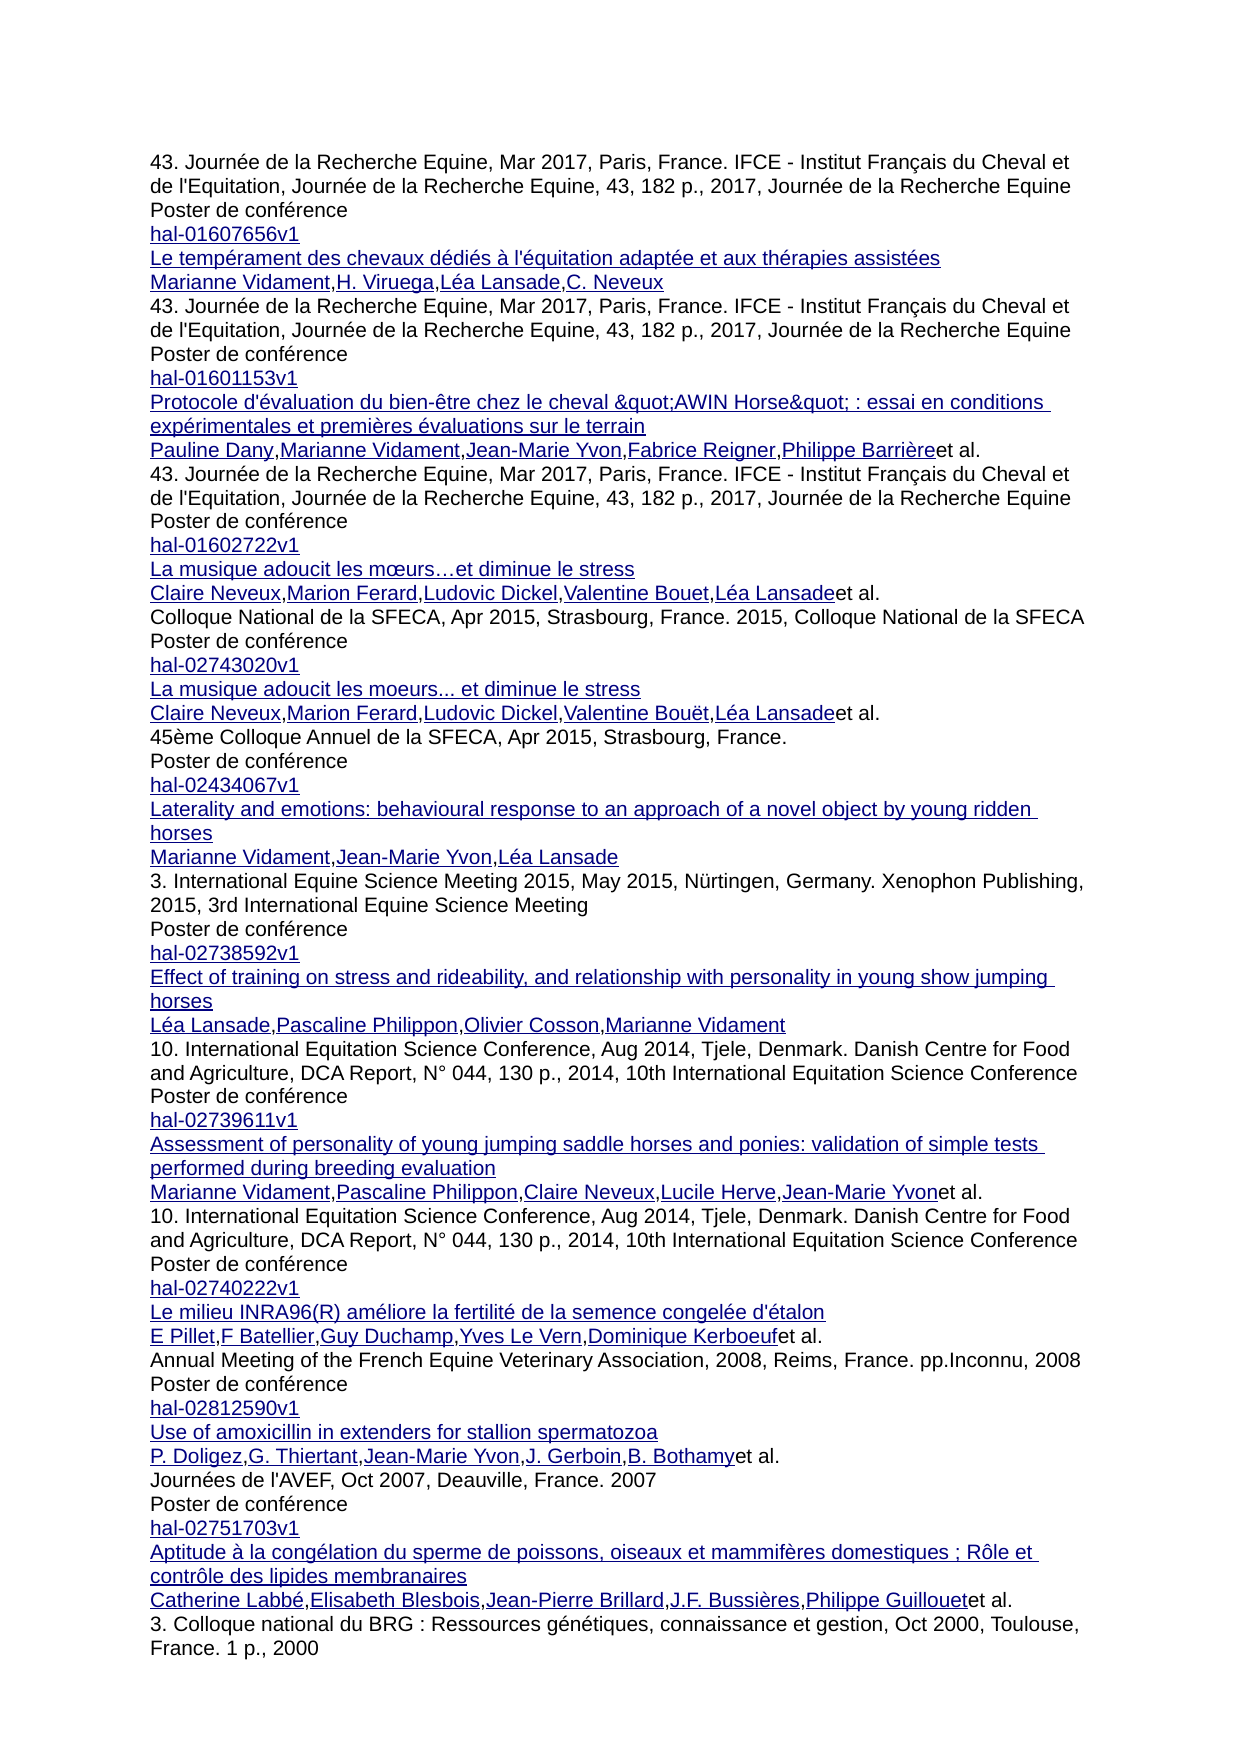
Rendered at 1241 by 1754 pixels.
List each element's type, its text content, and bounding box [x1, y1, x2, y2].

table_cell Le milieu INRA96(R) améliore la fertilité de la semence congelée d'étalon E Pillet,F Batellier,Guy Duchamp,Yves Le Vern,Dominique Kerboeufet al. Annual Meeting of the French Equine Veterinary Association, 2008, Reims, France. pp.Inconnu, 2008 Poster de conférence hal-02812590v1 [150, 1300, 1090, 1420]
table_cell La musique adoucit les mœurs…et diminue le stress Claire Neveux,Marion Ferard,Ludovic Dickel,Valentine Bouet,Léa Lansadeet al. Colloque National de la SFECA, Apr 2015, Strasbourg, France. 2015, Colloque National de la SFECA Poster de conférence hal-02743020v1 [150, 557, 1090, 677]
table_header 43. Journée de la Recherche Equine, Mar 2017, Paris, France. IFCE - Institut Français du Cheval et de l'Equitation, Journée de la Recherche Equine, 43, 182 p., 2017, Journée de la Recherche Equine Poster de conférence hal-01607656v1 [150, 150, 1090, 246]
table_cell Effect of training on stress and rideability, and relationship with personality in young show jumping horses Léa Lansade,Pascaline Philippon,Olivier Cosson,Marianne Vidament 10. International Equitation Science Conference, Aug 2014, Tjele, Denmark. Danish Centre for Food and Agriculture, DCA Report, N° 044, 130 p., 2014, 10th International Equitation Science Conference Poster de conférence hal-02739611v1 [150, 965, 1090, 1132]
table_cell La musique adoucit les moeurs... et diminue le stress Claire Neveux,Marion Ferard,Ludovic Dickel,Valentine Bouët,Léa Lansadeet al. 45ème Colloque Annuel de la SFECA, Apr 2015, Strasbourg, France. Poster de conférence hal-02434067v1 [150, 677, 1090, 797]
table_cell Assessment of personality of young jumping saddle horses and ponies: validation of simple tests performed during breeding evaluation Marianne Vidament,Pascaline Philippon,Claire Neveux,Lucile Herve,Jean-Marie Yvonet al. 10. International Equitation Science Conference, Aug 2014, Tjele, Denmark. Danish Centre for Food and Agriculture, DCA Report, N° 044, 130 p., 2014, 10th International Equitation Science Conference Poster de conférence hal-02740222v1 [150, 1132, 1090, 1300]
table_cell Le tempérament des chevaux dédiés à l'équitation adaptée et aux thérapies assistées Marianne Vidament,H. Viruega,Léa Lansade,C. Neveux 43. Journée de la Recherche Equine, Mar 2017, Paris, France. IFCE - Institut Français du Cheval et de l'Equitation, Journée de la Recherche Equine, 43, 182 p., 2017, Journée de la Recherche Equine Poster de conférence hal-01601153v1 [150, 246, 1090, 389]
table_cell Use of amoxicillin in extenders for stallion spermatozoa P. Doligez,G. Thiertant,Jean-Marie Yvon,J. Gerboin,B. Bothamyet al. Journées de l'AVEF, Oct 2007, Deauville, France. 2007 Poster de conférence hal-02751703v1 [150, 1420, 1090, 1539]
table_cell Laterality and emotions: behavioural response to an approach of a novel object by young ridden horses Marianne Vidament,Jean-Marie Yvon,Léa Lansade 3. International Equine Science Meeting 2015, May 2015, Nürtingen, Germany. Xenophon Publishing, 2015, 3rd International Equine Science Meeting Poster de conférence hal-02738592v1 [150, 797, 1090, 964]
table_cell Protocole d'évaluation du bien-être chez le cheval &quot;AWIN Horse&quot; : essai en conditions expérimentales et premières évaluations sur le terrain Pauline Dany,Marianne Vidament,Jean-Marie Yvon,Fabrice Reigner,Philippe Barrièreet al. 43. Journée de la Recherche Equine, Mar 2017, Paris, France. IFCE - Institut Français du Cheval et de l'Equitation, Journée de la Recherche Equine, 43, 182 p., 2017, Journée de la Recherche Equine Poster de conférence hal-01602722v1 [150, 390, 1090, 557]
table_cell Aptitude à la congélation du sperme de poissons, oiseaux et mammifères domestiques ; Rôle et contrôle des lipides membranaires Catherine Labbé,Elisabeth Blesbois,Jean-Pierre Brillard,J.F. Bussières,Philippe Guillouetet al. 3. Colloque national du BRG : Ressources génétiques, connaissance et gestion, Oct 2000, Toulouse, France. 1 p., 2000 [150, 1540, 1090, 1659]
